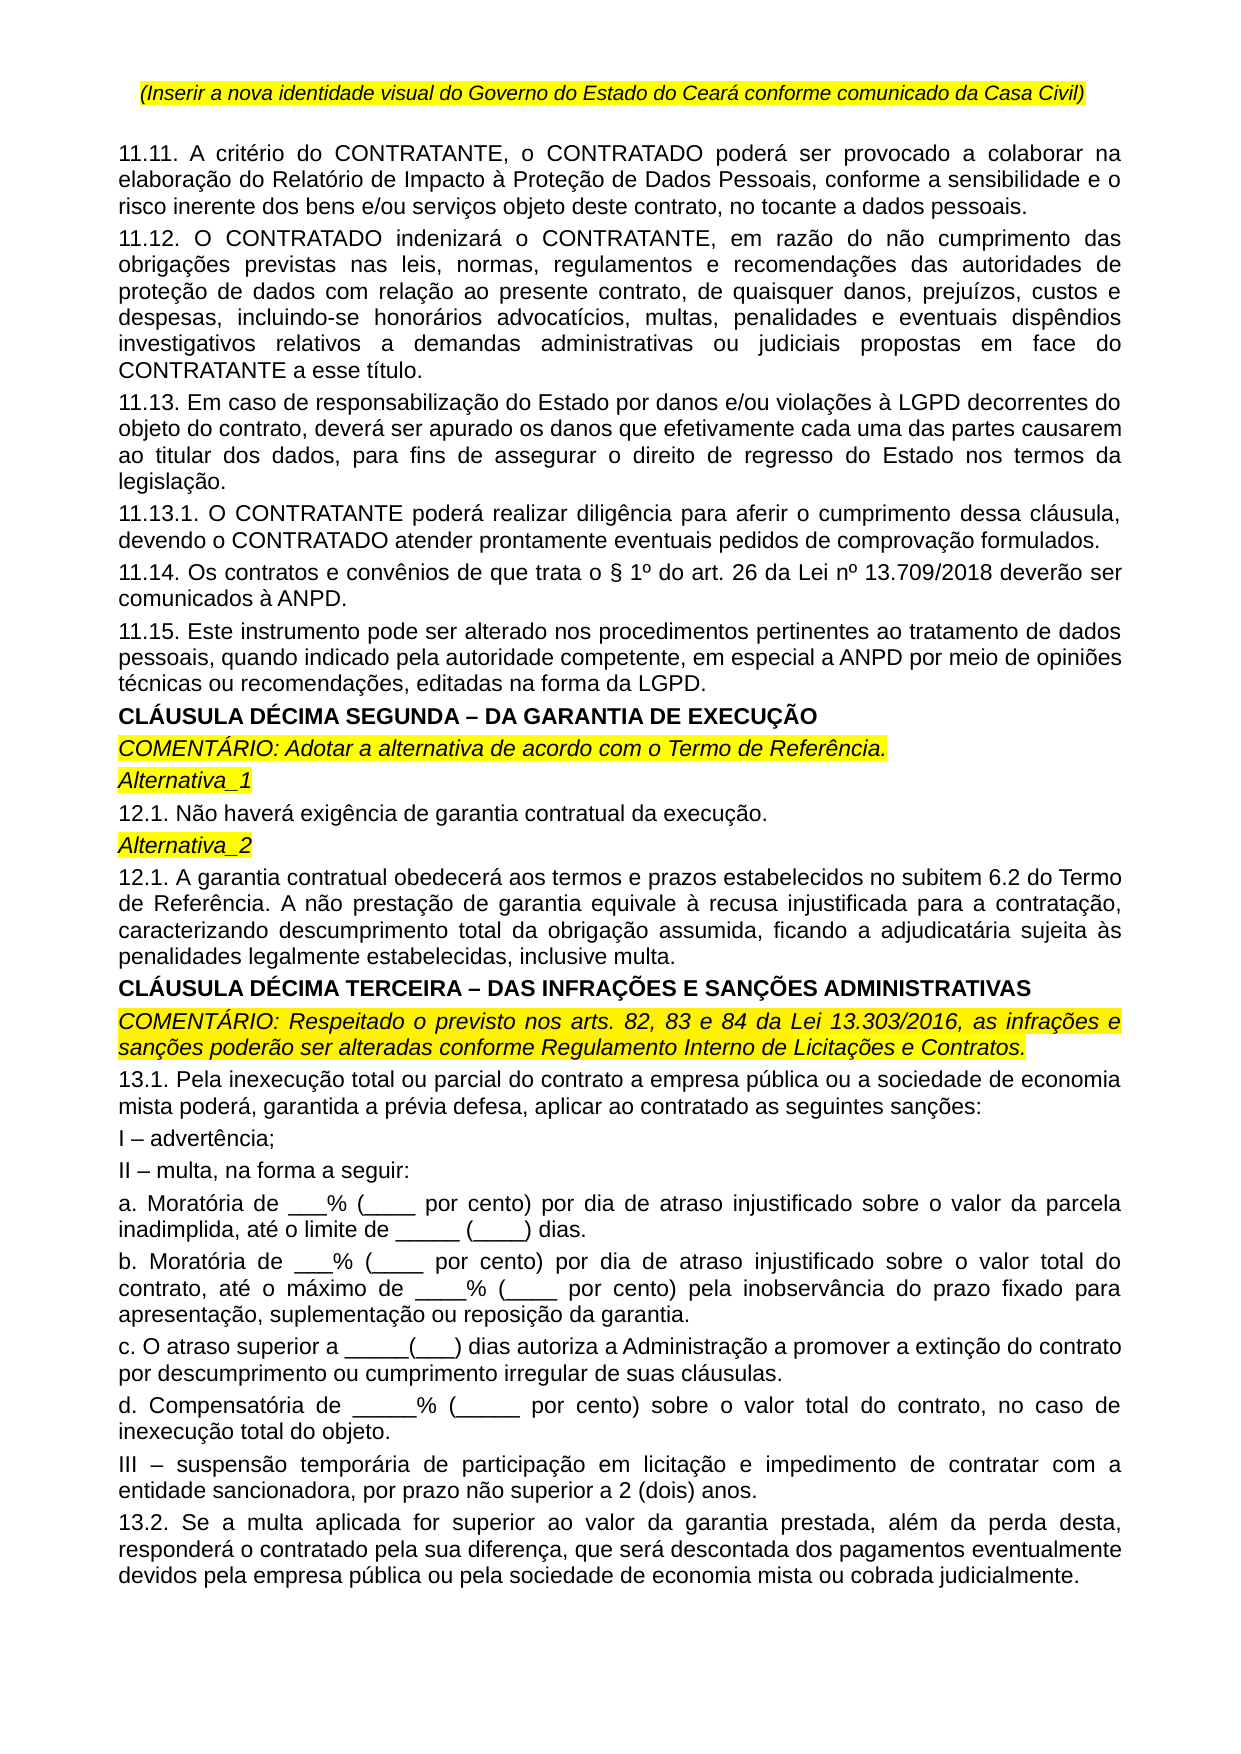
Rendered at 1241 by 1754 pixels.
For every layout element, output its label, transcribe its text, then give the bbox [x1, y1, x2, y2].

text c. O atraso superior a _____(___) dias autoriza a Administração a promover a extinção do contrato por descumprimento ou cumprimento irregular de suas cláusulas. [118, 1333, 1122, 1386]
text 13.2. Se a multa aplicada for superior ao valor da garantia prestada, além da perda desta, responderá o contratado pela sua diferença, que será descontada dos pagamentos eventualmente devidos pela empresa pública ou pela sociedade de economia mista ou cobrada judicialmente. [118, 1509, 1122, 1588]
text 12.1. Não haverá exigência de garantia contratual da execução. [118, 799, 1122, 826]
text II – multa, na forma a seguir: [118, 1157, 1122, 1184]
text Alternativa_1 [118, 767, 1122, 793]
text COMENTÁRIO: Respeitado o previsto nos arts. 82, 83 e 84 da Lei 13.303/2016, as infrações e sanções poderão ser alteradas conforme Regulamento Interno de Licitações e Contratos. [118, 1008, 1122, 1060]
text CLÁUSULA DÉCIMA TERCEIRA – DAS INFRAÇÕES E SANÇÕES ADMINISTRATIVAS [118, 975, 1122, 1002]
text 11.13. Em caso de responsabilização do Estado por danos e/ou violações à LGPD decorrentes do objeto do contrato, deverá ser apurado os danos que efetivamente cada uma das partes causarem ao titular dos dados, para fins de assegurar o direito de regresso do Estado nos termos da legislação. [118, 389, 1122, 494]
text 11.11. A critério do CONTRATANTE, o CONTRATADO poderá ser provocado a colaborar na elaboração do Relatório de Impacto à Proteção de Dados Pessoais, conforme a sensibilidade e o risco inerente dos bens e/ou serviços objeto deste contrato, no tocante a dados pessoais. [118, 140, 1122, 219]
text 11.14. Os contratos e convênios de que trata o § 1º do art. 26 da Lei nº 13.709/2018 deverão ser comunicados à ANPD. [118, 559, 1122, 612]
text 12.1. A garantia contratual obedecerá aos termos e prazos estabelecidos no subitem 6.2 do Termo de Referência. A não prestação de garantia equivale à recusa injustificada para a contratação, caracterizando descumprimento total da obrigação assumida, ficando a adjudicatária sujeita às penalidades legalmente estabelecidas, inclusive multa. [118, 864, 1122, 969]
text Alternativa_2 [118, 832, 1122, 858]
text 13.1. Pela inexecução total ou parcial do contrato a empresa pública ou a sociedade de economia mista poderá, garantida a prévia defesa, aplicar ao contratado as seguintes sanções: [118, 1066, 1122, 1119]
text 11.12. O CONTRATADO indenizará o CONTRATANTE, em razão do não cumprimento das obrigações previstas nas leis, normas, regulamentos e recomendações das autoridades de proteção de dados com relação ao presente contrato, de quaisquer danos, prejuízos, custos e despesas, incluindo-se honorários advocatícios, multas, penalidades e eventuais dispêndios investigativos relativos a demandas administrativas ou judiciais propostas em face do CONTRATANTE a esse título. [118, 225, 1122, 383]
text I – advertência; [118, 1125, 1122, 1151]
text COMENTÁRIO: Adotar a alternativa de acordo com o Termo de Referência. [118, 735, 1122, 761]
text CLÁUSULA DÉCIMA SEGUNDA – DA GARANTIA DE EXECUÇÃO [118, 703, 1122, 729]
text 11.15. Este instrumento pode ser alterado nos procedimentos pertinentes ao tratamento de dados pessoais, quando indicado pela autoridade competente, em especial a ANPD por meio de opiniões técnicas ou recomendações, editadas na forma da LGPD. [118, 618, 1122, 697]
text III – suspensão temporária de participação em licitação e impedimento de contratar com a entidade sancionadora, por prazo não superior a 2 (dois) anos. [118, 1451, 1122, 1503]
text b. Moratória de ___% (____ por cento) por dia de atraso injustificado sobre o valor total do contrato, até o máximo de ____% (____ por cento) pela inobservância do prazo fixado para apresentação, suplementação ou reposição da garantia. [118, 1248, 1122, 1327]
text 11.13.1. O CONTRATANTE poderá realizar diligência para aferir o cumprimento dessa cláusula, devendo o CONTRATADO atender prontamente eventuais pedidos de comprovação formulados. [118, 500, 1122, 553]
text d. Compensatória de _____% (_____ por cento) sobre o valor total do contrato, no caso de inexecução total do objeto. [118, 1392, 1122, 1444]
text a. Moratória de ___% (____ por cento) por dia de atraso injustificado sobre o valor da parcela inadimplida, até o limite de _____ (____) dias. [118, 1189, 1122, 1242]
